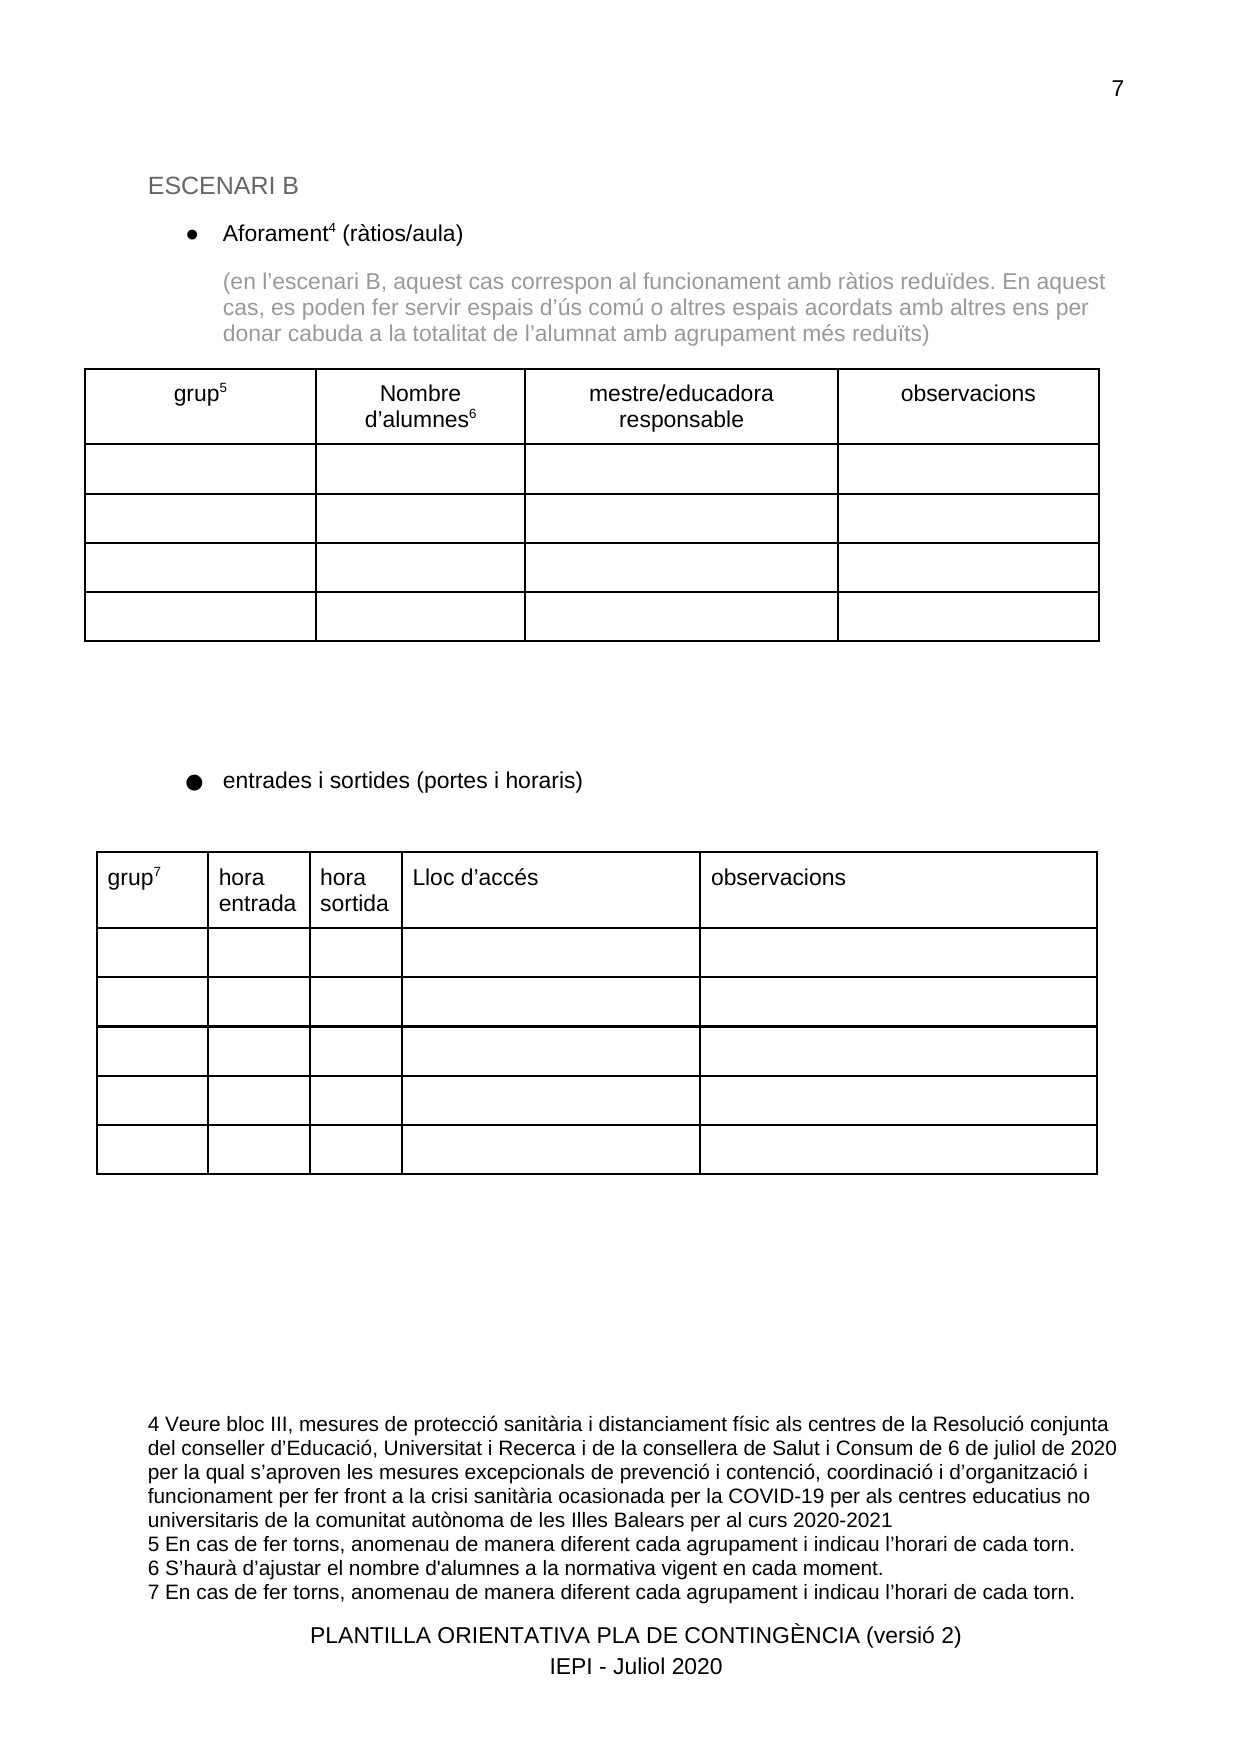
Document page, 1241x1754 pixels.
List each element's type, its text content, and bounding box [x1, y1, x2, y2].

table_cell [209, 1126, 309, 1173]
table_cell [98, 1077, 207, 1124]
table_cell [86, 495, 315, 542]
table_cell [526, 445, 837, 492]
list entrades i sortides (portes i horaris) [185, 757, 1124, 800]
table_cell [839, 593, 1098, 640]
table_cell [98, 978, 207, 1025]
table_cell [839, 445, 1098, 492]
table_cell [98, 929, 207, 976]
table_cell [86, 544, 315, 591]
table_header hora sortida [311, 853, 401, 927]
table_cell [86, 445, 315, 492]
table_cell [317, 593, 524, 640]
table_cell [839, 495, 1098, 542]
table_cell [311, 978, 401, 1025]
table_cell [403, 1028, 699, 1075]
table_cell [311, 1077, 401, 1124]
table_header hora entrada [209, 853, 309, 927]
table_header Lloc d’accés [403, 853, 699, 927]
table_cell [403, 978, 699, 1025]
table_cell [701, 929, 1096, 976]
table_header grup [86, 370, 315, 443]
table_cell [701, 1077, 1096, 1124]
table_header Nombre d’alumnes [317, 370, 524, 443]
table_cell [526, 593, 837, 640]
table_cell [839, 544, 1098, 591]
list Aforament (ràtios/aula) [185, 220, 1124, 247]
table_cell [98, 1028, 207, 1075]
table_cell [311, 929, 401, 976]
table_cell [209, 929, 309, 976]
table_header observacions [839, 370, 1098, 443]
table_header observacions [701, 853, 1096, 927]
list Veure bloc III, mesures de protecció sanitària i distanciament físic als centres de la Resolució conjunta del conseller d’Educació, Universitat i Recerca i de la consellera de Salut i Consum de 6 de juliol de 2020 per la qual s’aproven les mesures excepcionals de prevenció i contenció, coordinació i d’organització i funcionament per fer front a la crisi sanitària ocasionada per la COVID-19 per als centres educatius no universitaris de la comunitat autònoma de les Illes Balears per al curs 2020-2021 [148, 1412, 1124, 1532]
table_cell [403, 1126, 699, 1173]
table_cell [701, 978, 1096, 1025]
table_cell [403, 1077, 699, 1124]
table_header mestre/educadora responsable [526, 370, 837, 443]
table_cell [317, 445, 524, 492]
table_cell [526, 495, 837, 542]
table_header grup [98, 853, 207, 927]
subtitle ESCENARI B [148, 171, 1124, 199]
table_cell [526, 544, 837, 591]
table_cell [209, 978, 309, 1025]
table_cell [311, 1126, 401, 1173]
text (en l’escenari B, aquest cas correspon al funcionament amb ràtios reduïdes. En aquest cas, es poden fer servir espais d’ús comú o altres espais acordats amb altres ens per donar cabuda a la totalitat de l’alumnat amb agrupament més reduïts) [223, 268, 1124, 347]
table_cell [98, 1126, 207, 1173]
table_cell [317, 544, 524, 591]
table_cell [701, 1028, 1096, 1075]
table_cell [209, 1028, 309, 1075]
table_cell [701, 1126, 1096, 1173]
table_cell [317, 495, 524, 542]
table_cell [311, 1028, 401, 1075]
table_cell [403, 929, 699, 976]
table_cell [86, 593, 315, 640]
table_cell [209, 1077, 309, 1124]
